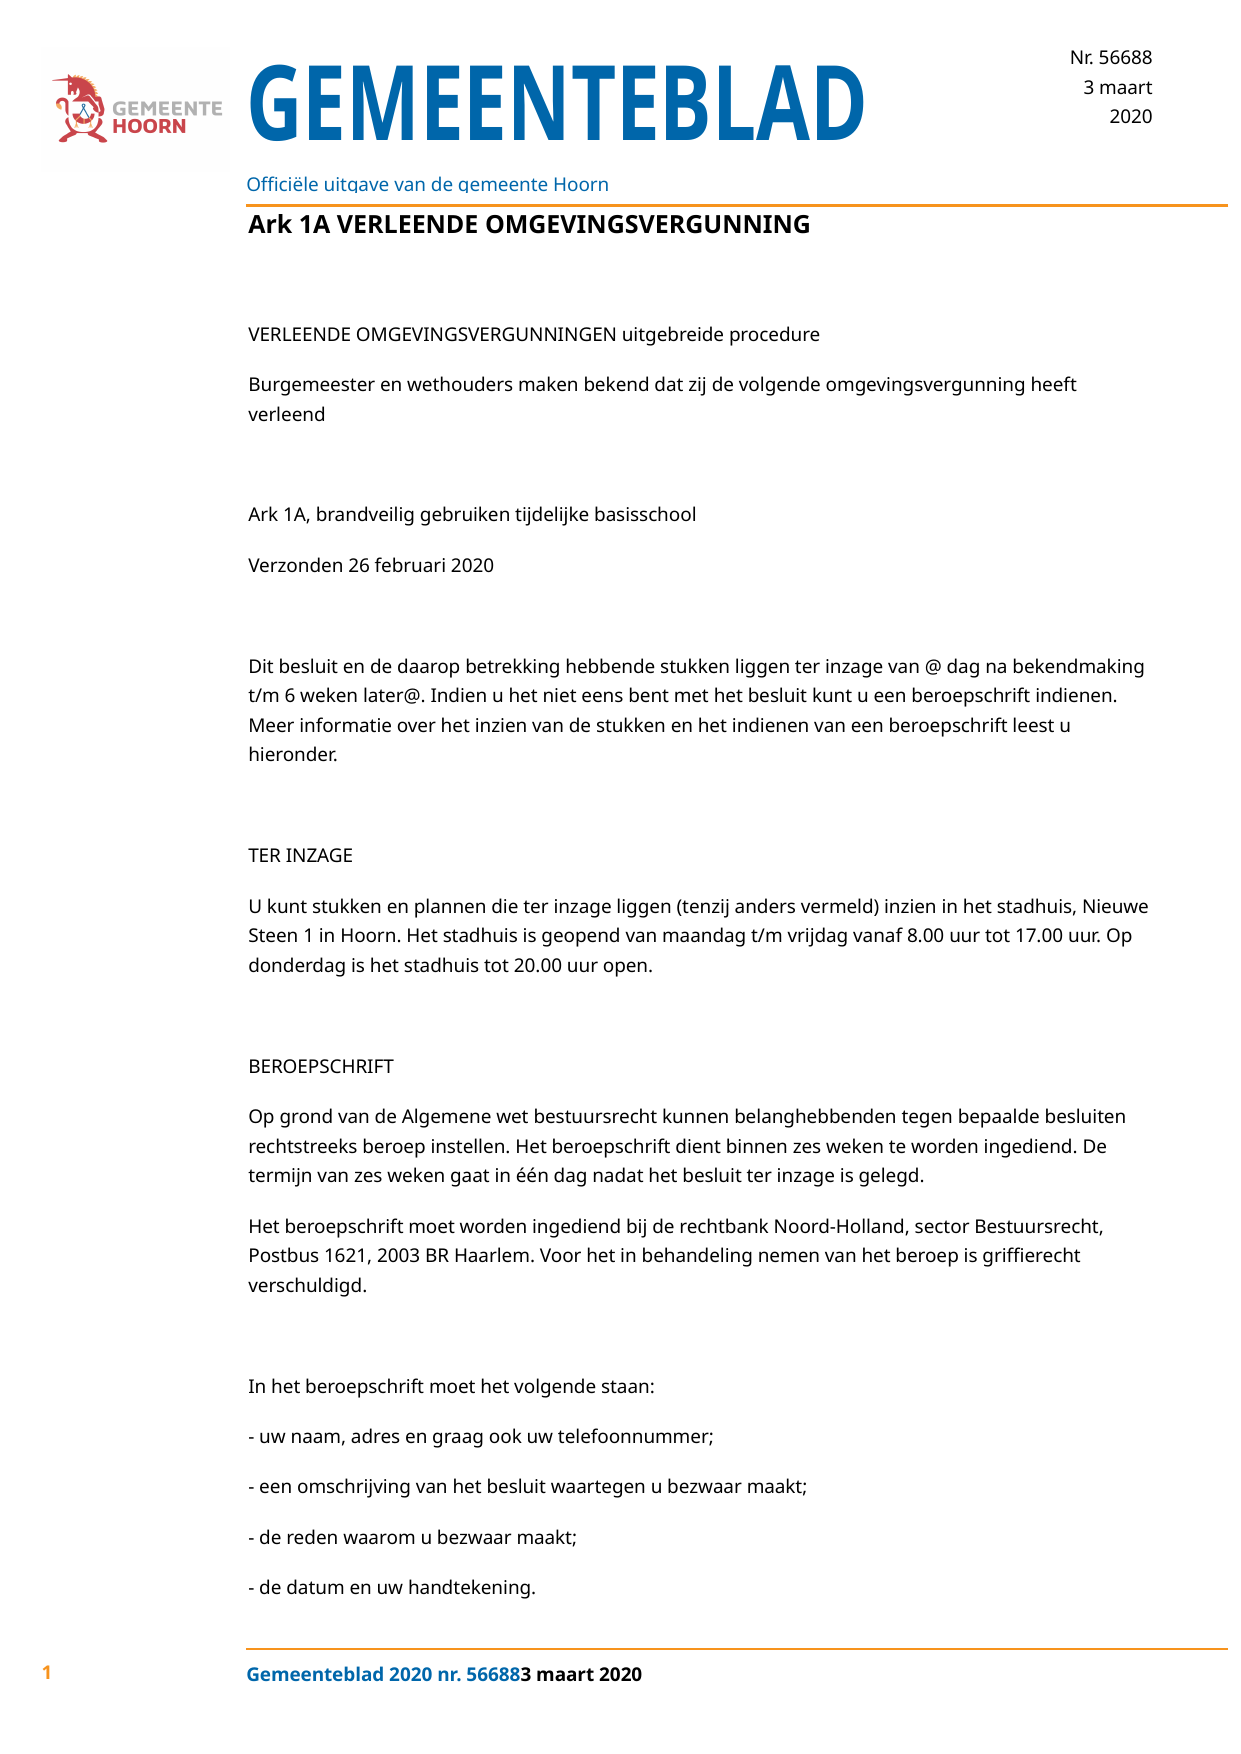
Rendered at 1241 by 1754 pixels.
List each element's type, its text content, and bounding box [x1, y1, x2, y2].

text - de reden waarom u bezwaar maakt; [248, 1524, 1152, 1550]
text TER INZAGE [248, 842, 1152, 868]
text Verzonden 26 februari 2020 [248, 552, 1152, 578]
text Op grond van de Algemene wet bestuursrecht kunnen belanghebbenden tegen bepaalde besluiten rechtstreeks beroep instellen. Het beroepschrift dient binnen zes weken te worden ingediend. De termijn van zes weken gaat in één dag nadat het besluit ter inzage is gelegd. [248, 1103, 1152, 1188]
text VERLEENDE OMGEVINGSVERGUNNINGEN uitgebreide procedure [248, 321, 1152, 346]
picture [41, 47, 231, 172]
text Het beroepschrift moet worden ingediend bij de rechtbank Noord-Holland, sector Bestuursrecht, Postbus 1621, 2003 BR Haarlem. Voor het in behandeling nemen van het beroep is griffierecht verschuldigd. [248, 1213, 1152, 1298]
text - de datum en uw handtekening. [248, 1574, 1152, 1600]
text U kunt stukken en plannen die ter inzage liggen (tenzij anders vermeld) inzien in het stadhuis, Nieuwe Steen 1 in Hoorn. Het stadhuis is geopend van maandag t/m vrijdag vanaf 8.00 uur tot 17.00 uur. Op donderdag is het stadhuis tot 20.00 uur open. [248, 893, 1152, 978]
text - een omschrijving van het besluit waartegen u bezwaar maakt; [248, 1474, 1152, 1499]
text Burgemeester en wethouders maken bekend dat zij de volgende omgevingsvergunning heeft verleend [248, 371, 1152, 426]
text Ark 1A, brandveilig gebruiken tijdelijke basisschool [248, 502, 1152, 527]
text Dit besluit en de daarop betrekking hebbende stukken liggen ter inzage van @ dag na bekendmaking t/m 6 weken later@. Indien u het niet eens bent met het besluit kunt u een beroepschrift indienen. Meer informatie over het inzien van de stukken en het indienen van een beroepschrift leest u hieronder. [248, 653, 1152, 767]
text - uw naam, adres en graag ook uw telefoonnummer; [248, 1423, 1152, 1449]
text In het beroepschrift moet het volgende staan: [248, 1373, 1152, 1398]
text Ark 1A VERLEENDE OMGEVINGSVERGUNNING [248, 207, 1152, 241]
text BEROEPSCHRIFT [248, 1053, 1152, 1078]
